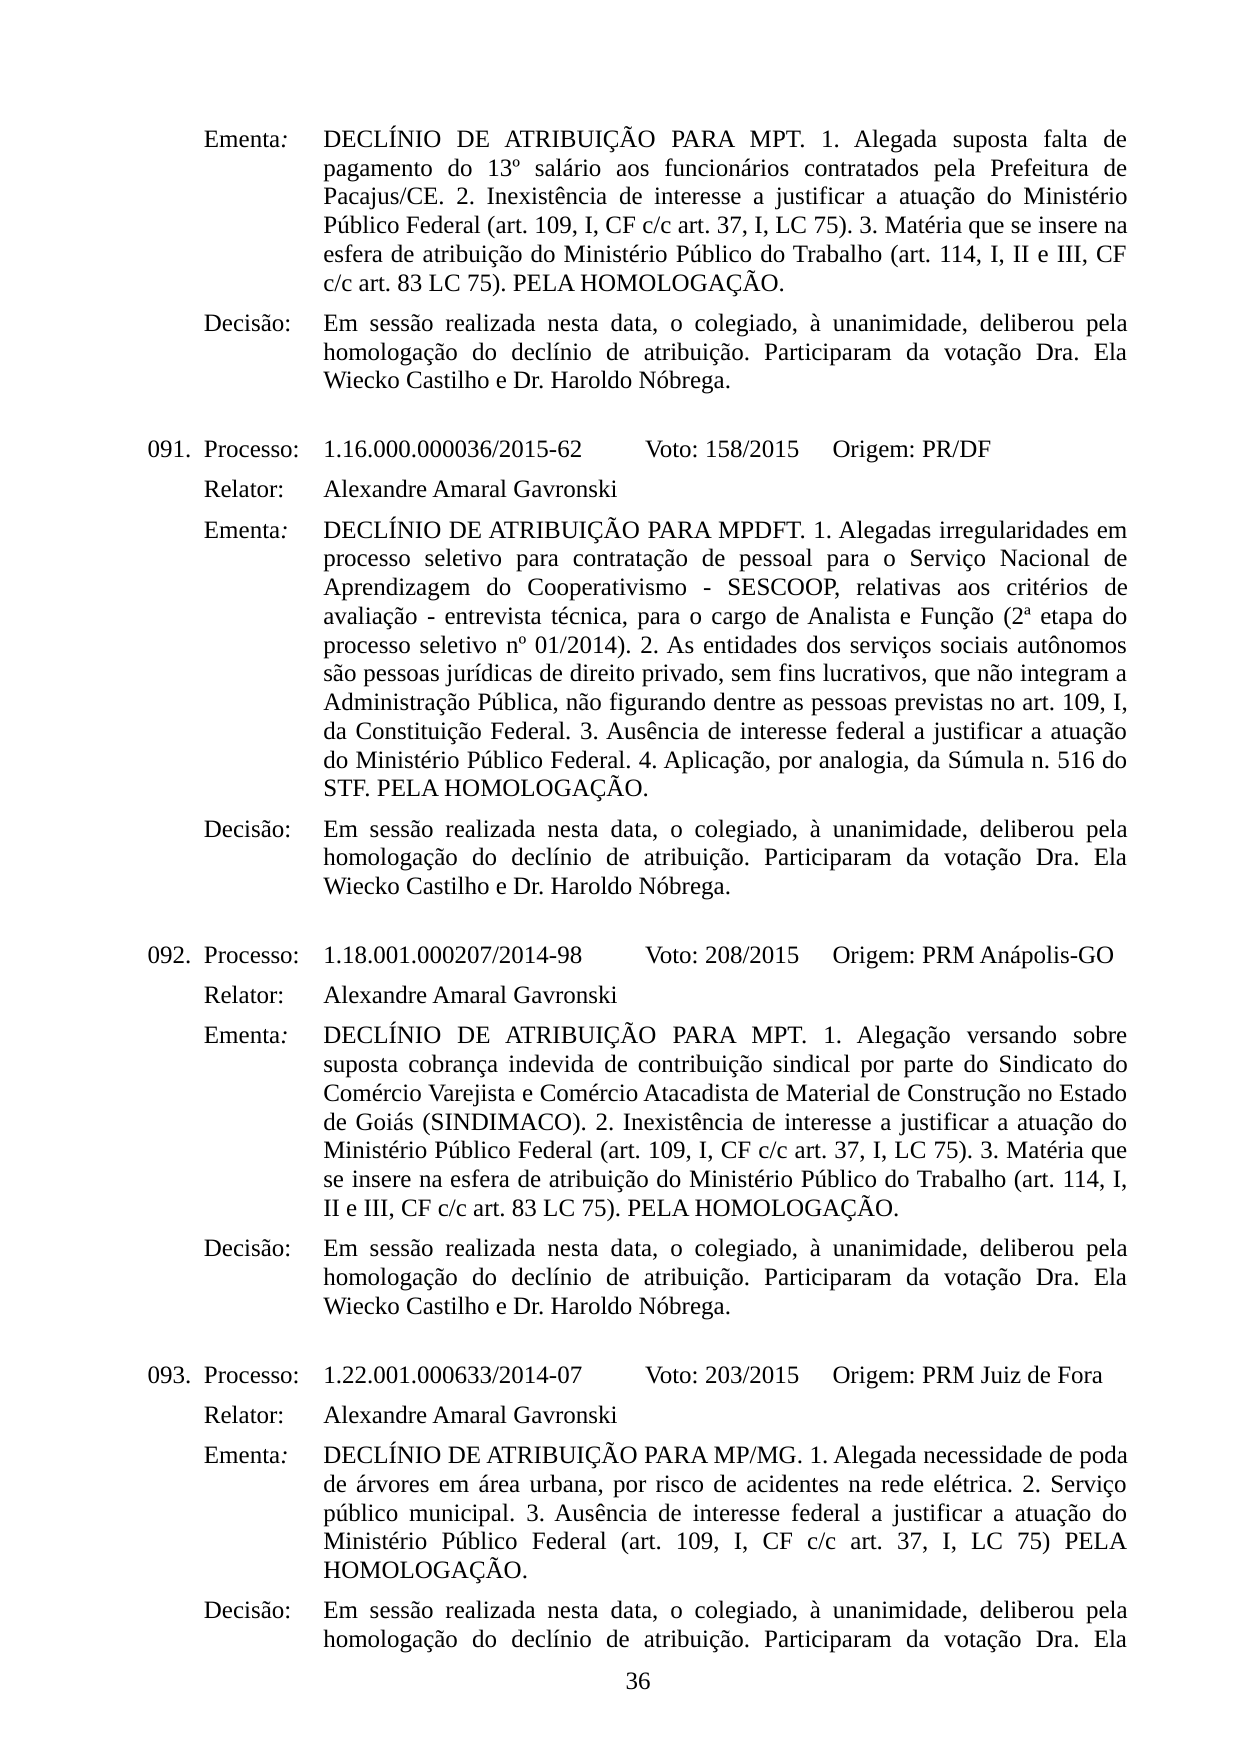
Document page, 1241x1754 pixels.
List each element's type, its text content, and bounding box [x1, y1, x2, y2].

table_header Processo: [198, 429, 317, 469]
table_header 1.16.000.000036/2015-62 [317, 429, 639, 469]
table_cell Alexandre Amaral Gavronski [317, 1394, 1134, 1434]
table_cell [142, 509, 198, 808]
table_cell Ementa: [198, 509, 317, 808]
table_cell [142, 1228, 198, 1325]
table_cell Relator: [198, 1394, 317, 1434]
table_cell DECLÍNIO DE ATRIBUIÇÃO PARA MP/MG. 1. Alegada necessidade de poda de árvores em área urbana, por risco de acidentes na rede elétrica. 2. Serviço público municipal. 3. Ausência de interesse federal a justificar a atuação do Ministério Público Federal (art. 109, I, CF c/c art. 37, I, LC 75) PELA HOMOLOGAÇÃO. [317, 1434, 1134, 1589]
table_cell Ementa: [198, 118, 317, 302]
table_cell Alexandre Amaral Gavronski [317, 469, 1134, 509]
table_header Voto: 208/2015 [639, 934, 826, 974]
table_cell Em sessão realizada nesta data, o colegiado, à unanimidade, deliberou pela homologação do declínio de atribuição. Participaram da votação Dra. Ela Wiecko Castilho e Dr. Haroldo Nóbrega. [317, 1228, 1134, 1325]
table_header Processo: [198, 934, 317, 974]
table_cell [142, 302, 198, 400]
table_header Origem: PRM Juiz de Fora [826, 1354, 1134, 1394]
table_cell Decisão: [198, 808, 317, 906]
table_cell [142, 808, 198, 906]
table_header Voto: 158/2015 [639, 429, 826, 469]
table_cell Em sessão realizada nesta data, o colegiado, à unanimidade, deliberou pela homologação do declínio de atribuição. Participaram da votação Dra. Ela Wiecko Castilho e Dr. Haroldo Nóbrega. [317, 302, 1134, 400]
table_cell [142, 469, 198, 509]
table_cell Relator: [198, 469, 317, 509]
table_cell DECLÍNIO DE ATRIBUIÇÃO PARA MPT. 1. Alegada suposta falta de pagamento do 13º salário aos funcionários contratados pela Prefeitura de Pacajus/CE. 2. Inexistência de interesse a justificar a atuação do Ministério Público Federal (art. 109, I, CF c/c art. 37, I, LC 75). 3. Matéria que se insere na esfera de atribuição do Ministério Público do Trabalho (art. 114, I, II e III, CF c/c art. 83 LC 75). PELA HOMOLOGAÇÃO. [317, 118, 1134, 302]
table_header 1.22.001.000633/2014-07 [317, 1354, 639, 1394]
table_cell [142, 1590, 198, 1658]
table_header Processo: [198, 1354, 317, 1394]
table_header Origem: PR/DF [826, 429, 1134, 469]
table_header Voto: 203/2015 [639, 1354, 826, 1394]
table_header Origem: PRM Anápolis-GO [826, 934, 1134, 974]
table_header 092. [142, 934, 198, 974]
table_cell DECLÍNIO DE ATRIBUIÇÃO PARA MPDFT. 1. Alegadas irregularidades em processo seletivo para contratação de pessoal para o Serviço Nacional de Aprendizagem do Cooperativismo - SESCOOP, relativas aos critérios de avaliação - entrevista técnica, para o cargo de Analista e Função (2ª etapa do processo seletivo nº 01/2014). 2. As entidades dos serviços sociais autônomos são pessoas jurídicas de direito privado, sem fins lucrativos, que não integram a Administração Pública, não figurando dentre as pessoas previstas no art. 109, I, da Constituição Federal. 3. Ausência de interesse federal a justificar a atuação do Ministério Público Federal. 4. Aplicação, por analogia, da Súmula n. 516 do STF. PELA HOMOLOGAÇÃO. [317, 509, 1134, 808]
table_cell [142, 1015, 198, 1227]
table_cell Alexandre Amaral Gavronski [317, 975, 1134, 1015]
table_cell Relator: [198, 975, 317, 1015]
table_header 093. [142, 1354, 198, 1394]
table_cell Decisão: [198, 1590, 317, 1658]
table_cell [142, 118, 198, 302]
table_header 1.18.001.000207/2014-98 [317, 934, 639, 974]
table_cell [142, 1394, 198, 1434]
table_cell [142, 1434, 198, 1589]
table_cell DECLÍNIO DE ATRIBUIÇÃO PARA MPT. 1. Alegação versando sobre suposta cobrança indevida de contribuição sindical por parte do Sindicato do Comércio Varejista e Comércio Atacadista de Material de Construção no Estado de Goiás (SINDIMACO). 2. Inexistência de interesse a justificar a atuação do Ministério Público Federal (art. 109, I, CF c/c art. 37, I, LC 75). 3. Matéria que se insere na esfera de atribuição do Ministério Público do Trabalho (art. 114, I, II e III, CF c/c art. 83 LC 75). PELA HOMOLOGAÇÃO. [317, 1015, 1134, 1227]
table_cell [142, 975, 198, 1015]
table_header 091. [142, 429, 198, 469]
table_cell Em sessão realizada nesta data, o colegiado, à unanimidade, deliberou pela homologação do declínio de atribuição. Participaram da votação Dra. Ela Wiecko Castilho e Dr. Haroldo Nóbrega. [317, 808, 1134, 906]
table_cell Decisão: [198, 1228, 317, 1325]
table_cell Em sessão realizada nesta data, o colegiado, à unanimidade, deliberou pela homologação do declínio de atribuição. Participaram da votação Dra. Ela [317, 1590, 1134, 1658]
table_cell Decisão: [198, 302, 317, 400]
table_cell Ementa: [198, 1434, 317, 1589]
table_cell Ementa: [198, 1015, 317, 1227]
